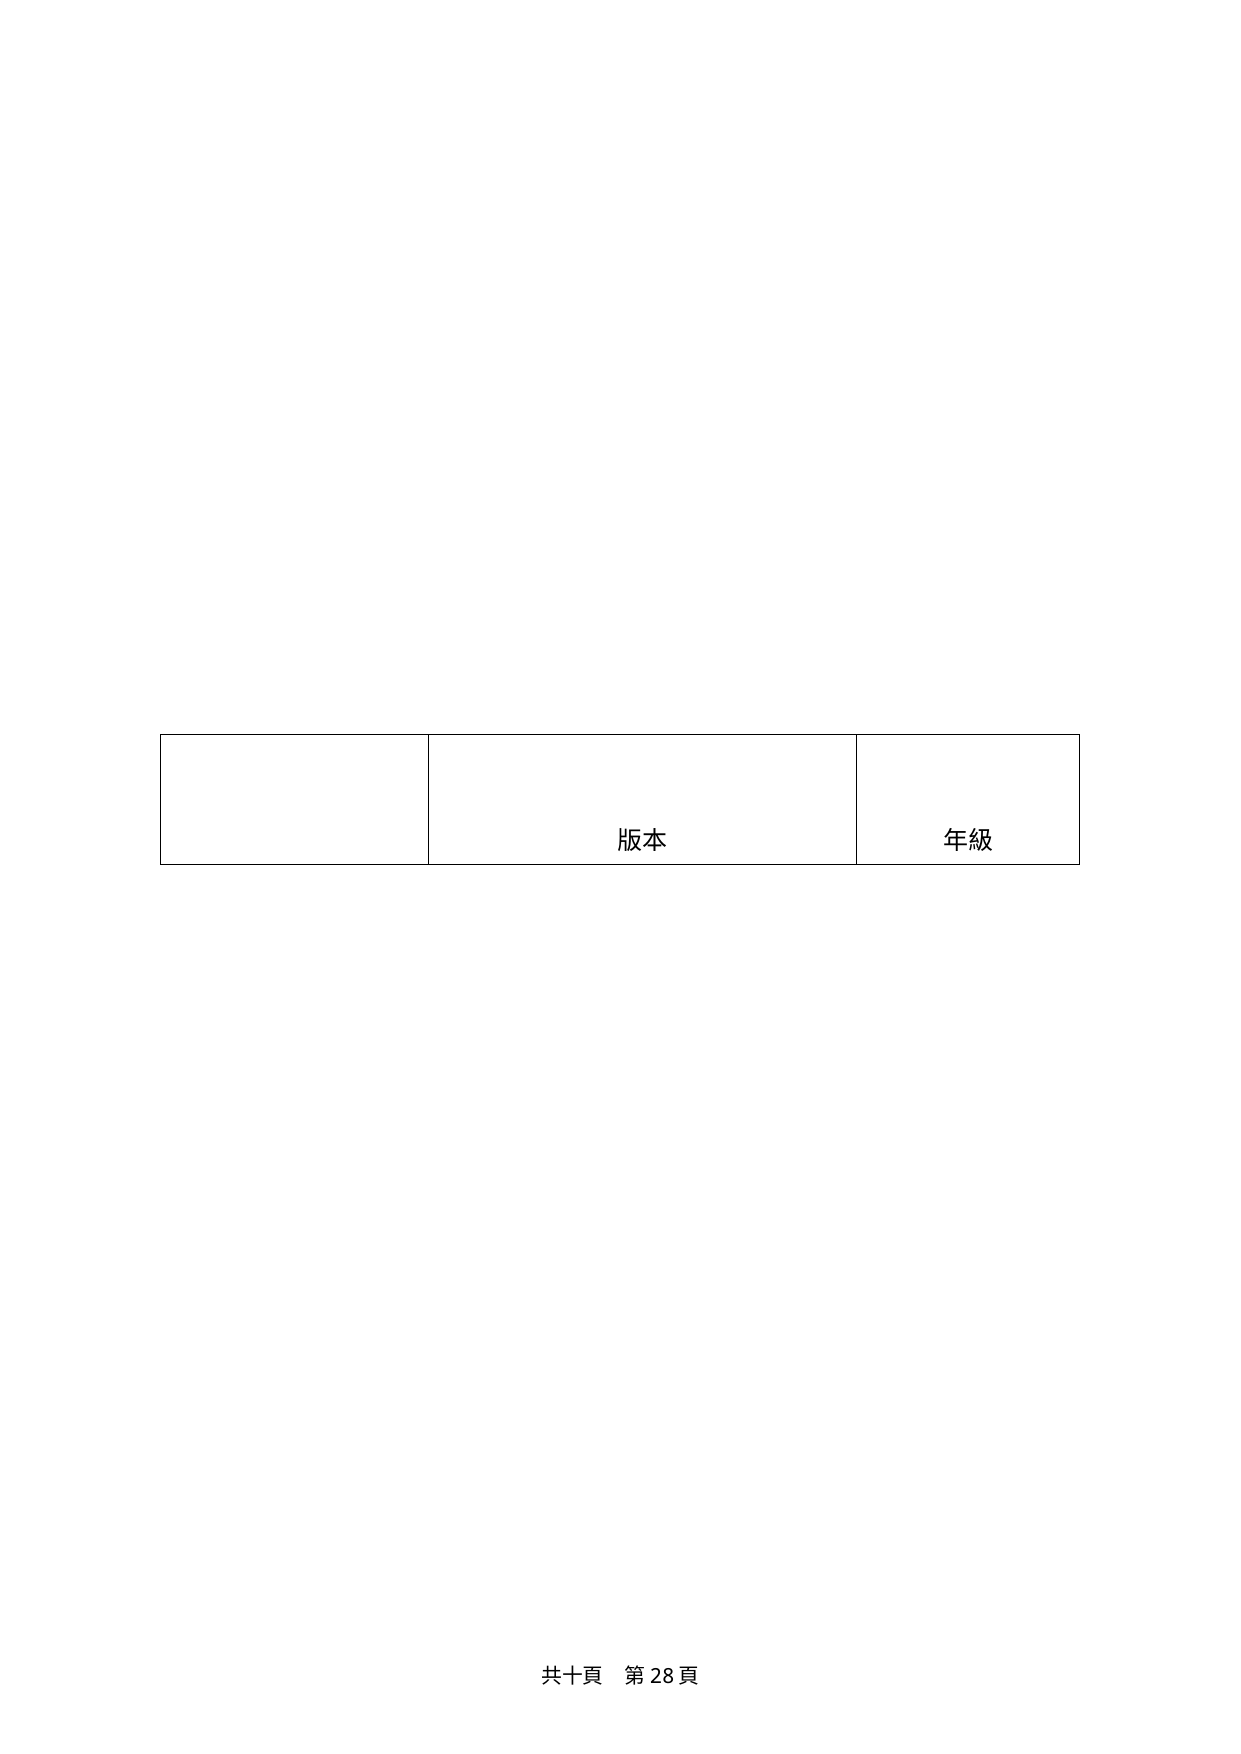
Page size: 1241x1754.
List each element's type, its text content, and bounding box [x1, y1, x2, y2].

table_cell 版本 [429, 735, 856, 863]
table_cell 年級 [857, 735, 1079, 863]
table_header [161, 735, 428, 863]
